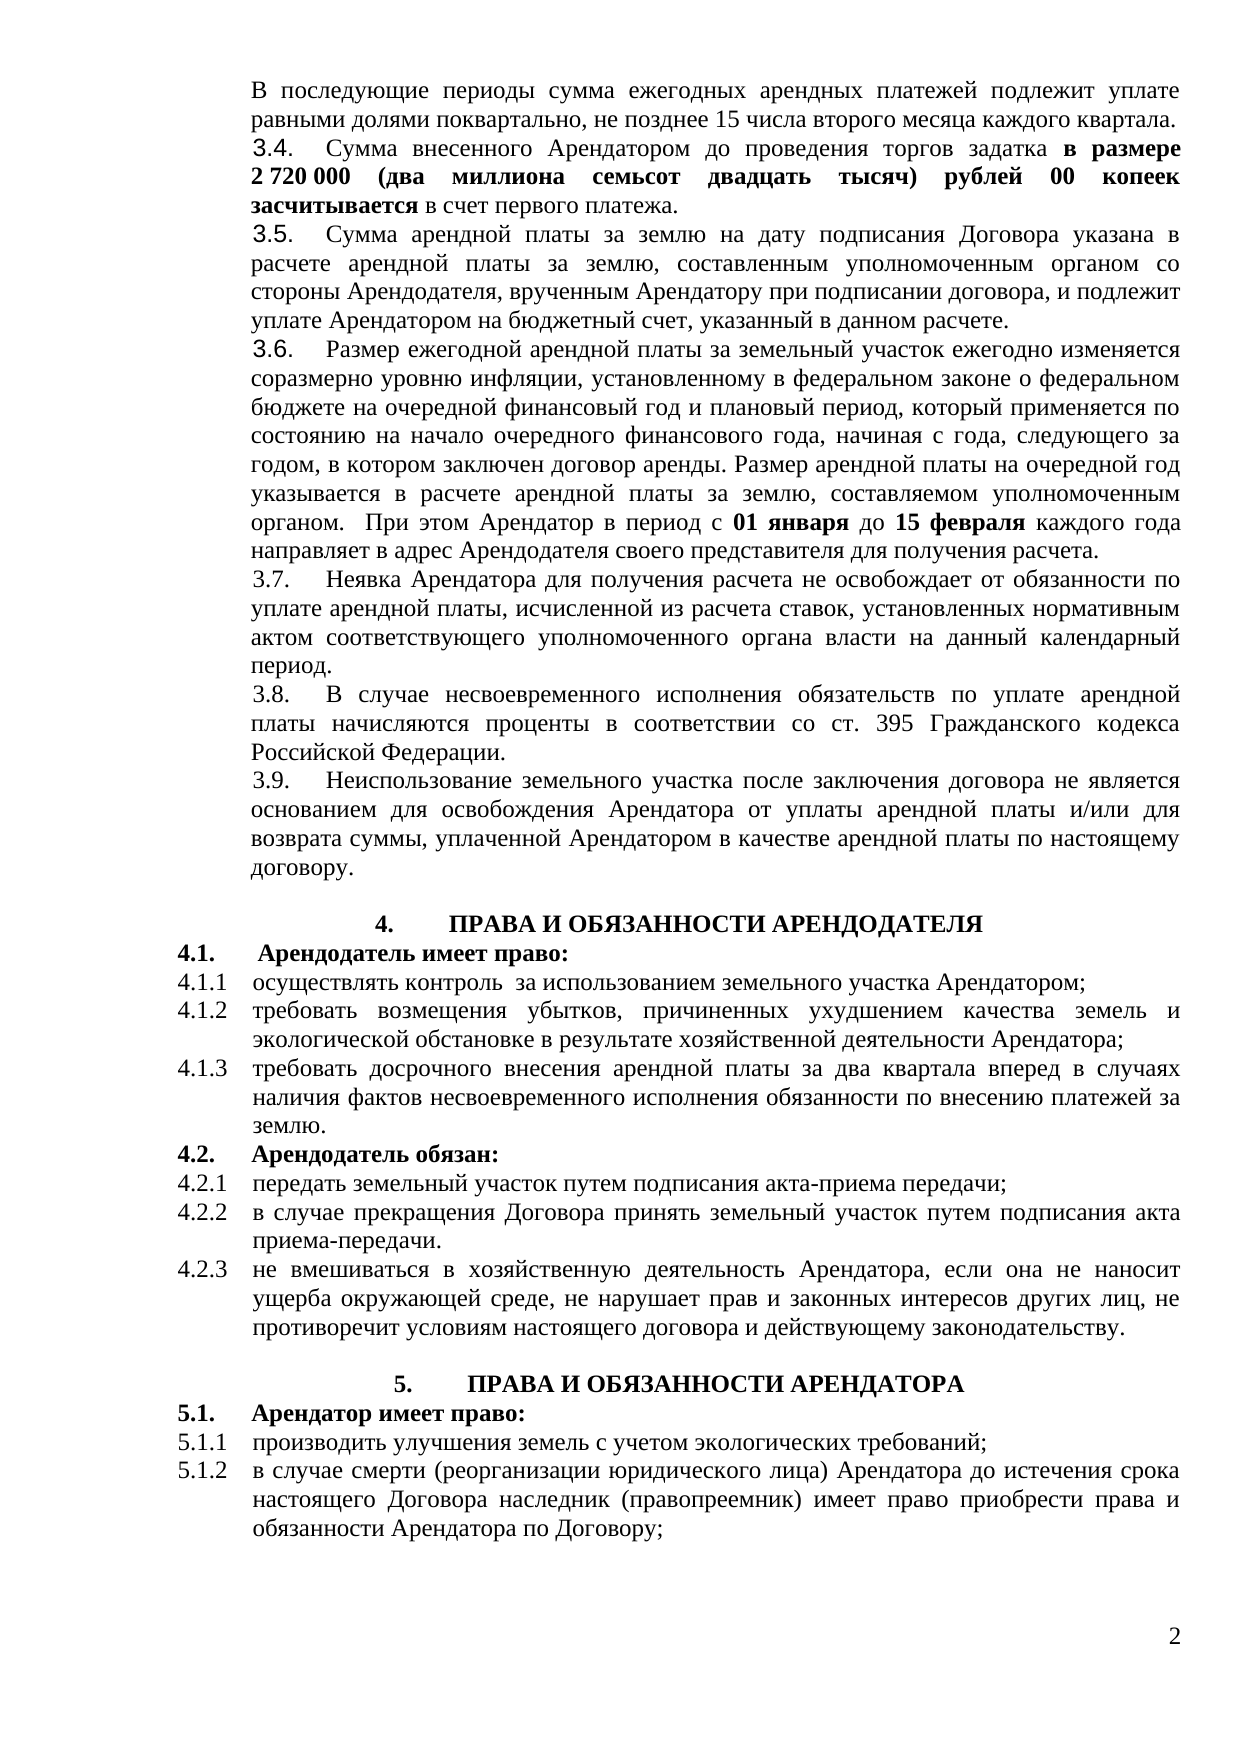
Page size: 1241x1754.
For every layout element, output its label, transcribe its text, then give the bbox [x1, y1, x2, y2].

list ПРАВА И ОБЯЗАННОСТИ АРЕНДАТОРА [177, 1369, 1181, 1398]
list Сумма арендной платы за землю на дату подписания Договора указана в расчете арендной платы за землю, составленным уполномоченным органом со стороны Арендодателя, врученным Арендатору при подписании договора, и подлежит уплате Арендатором на бюджетный счет, указанный в данном расчете. [177, 219, 1181, 334]
list Неиспользование земельного участка после заключения договора не является основанием для освобождения Арендатора от уплаты арендной платы и/или для возврата суммы, уплаченной Арендатором в качестве арендной платы по настоящему договору. [177, 765, 1181, 880]
list Размер ежегодной арендной платы за земельный участок ежегодно изменяется соразмерно уровню инфляции, установленному в федеральном законе о федеральном бюджете на очередной финансовый год и плановый период, который применяется по состоянию на начало очередного финансового года, начиная с года, следующего за годом, в котором заключен договор аренды. Размер арендной платы на очередной год указывается в расчете арендной платы за землю, составляемом уполномоченным органом. При этом Арендатор в период с 01 января до 15 февраля каждого года направляет в адрес Арендодателя своего представителя для получения расчета. [177, 334, 1181, 564]
list производить улучшения земель с учетом экологических требований; [177, 1427, 1181, 1455]
list требовать досрочного внесения арендной платы за два квартала вперед в случаях наличия фактов несвоевременного исполнения обязанности по внесению платежей за землю. [177, 1053, 1181, 1139]
text В последующие периоды сумма ежегодных арендных платежей подлежит уплате равными долями поквартально, не позднее 15 числа второго месяца каждого квартала. [251, 75, 1181, 132]
list не вмешиваться в хозяйственную деятельность Арендатора, если она не наносит ущерба окружающей среде, не нарушает прав и законных интересов других лиц, не противоречит условиям настоящего договора и действующему законодательству. [177, 1254, 1181, 1340]
list В случае несвоевременного исполнения обязательств по уплате арендной платы начисляются проценты в соответствии со ст. 395 Гражданского кодекса Российской Федерации. [177, 679, 1181, 765]
list Сумма внесенного Арендатором до проведения торгов задатка в размере 2 720 000 (два миллиона семьсот двадцать тысяч) рублей 00 копеек засчитывается в счет первого платежа. [177, 132, 1181, 219]
list осуществлять контроль за использованием земельного участка Арендатором; [177, 967, 1181, 995]
text 4.1. Арендодатель имеет право: [177, 938, 1181, 967]
list в случае прекращения Договора принять земельный участок путем подписания акта приема-передачи. [177, 1197, 1181, 1254]
list ПРАВА И ОБЯЗАННОСТИ АРЕНДОДАТЕЛЯ [177, 909, 1181, 938]
list передать земельный участок путем подписания акта-приема передачи; [177, 1168, 1181, 1197]
list Неявка Арендатора для получения расчета не освобождает от обязанности по уплате арендной платы, исчисленной из расчета ставок, установленных нормативным актом соответствующего уполномоченного органа власти на данный календарный период. [177, 564, 1181, 679]
text 4.2. Арендодатель обязан: [177, 1139, 1181, 1168]
list требовать возмещения убытков, причиненных ухудшением качества земель и экологической обстановке в результате хозяйственной деятельности Арендатора; [177, 995, 1181, 1053]
list в случае смерти (реорганизации юридического лица) Арендатора до истечения срока настоящего Договора наследник (правопреемник) имеет право приобрести права и обязанности Арендатора по Договору; [177, 1455, 1181, 1542]
text 5.1. Арендатор имеет право: [177, 1398, 1181, 1427]
